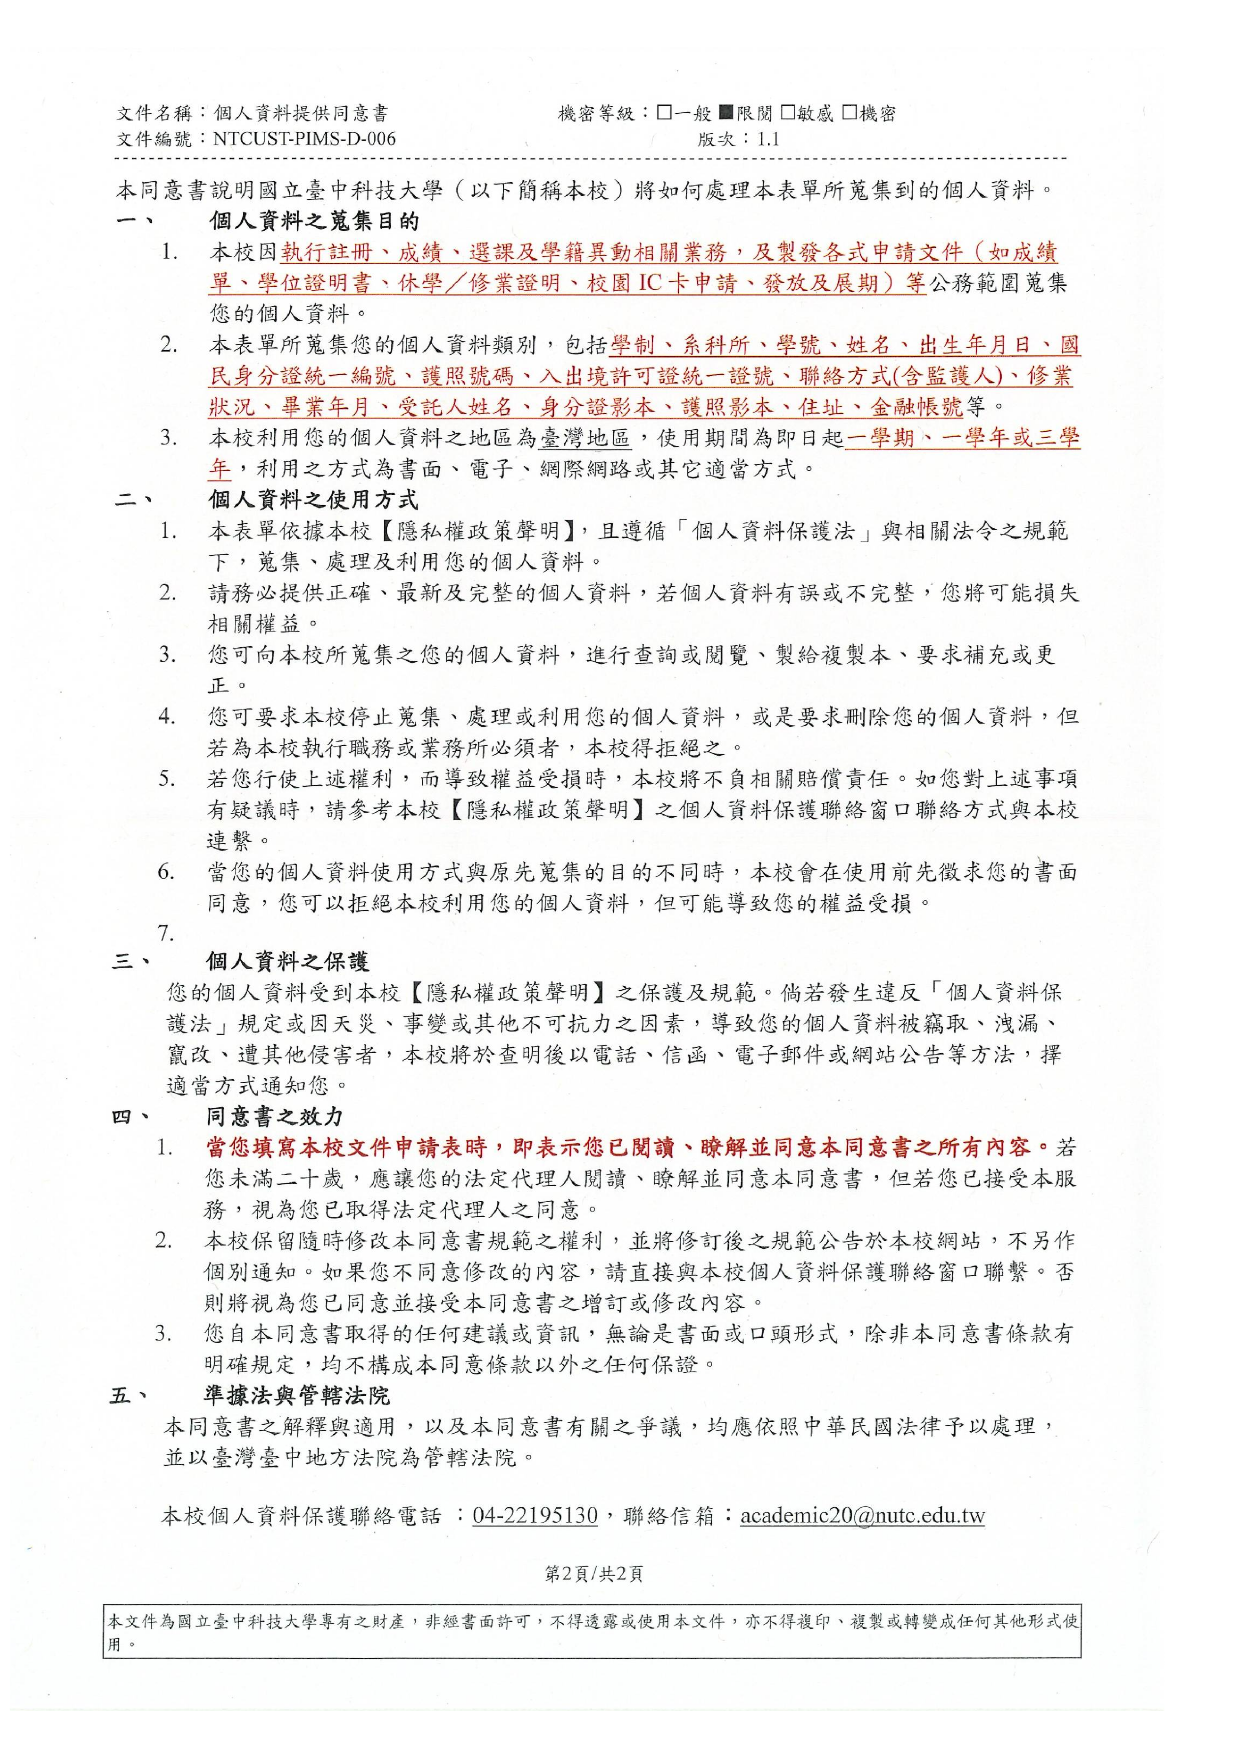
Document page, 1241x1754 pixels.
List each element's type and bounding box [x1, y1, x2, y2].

picture [50, 47, 1165, 1712]
